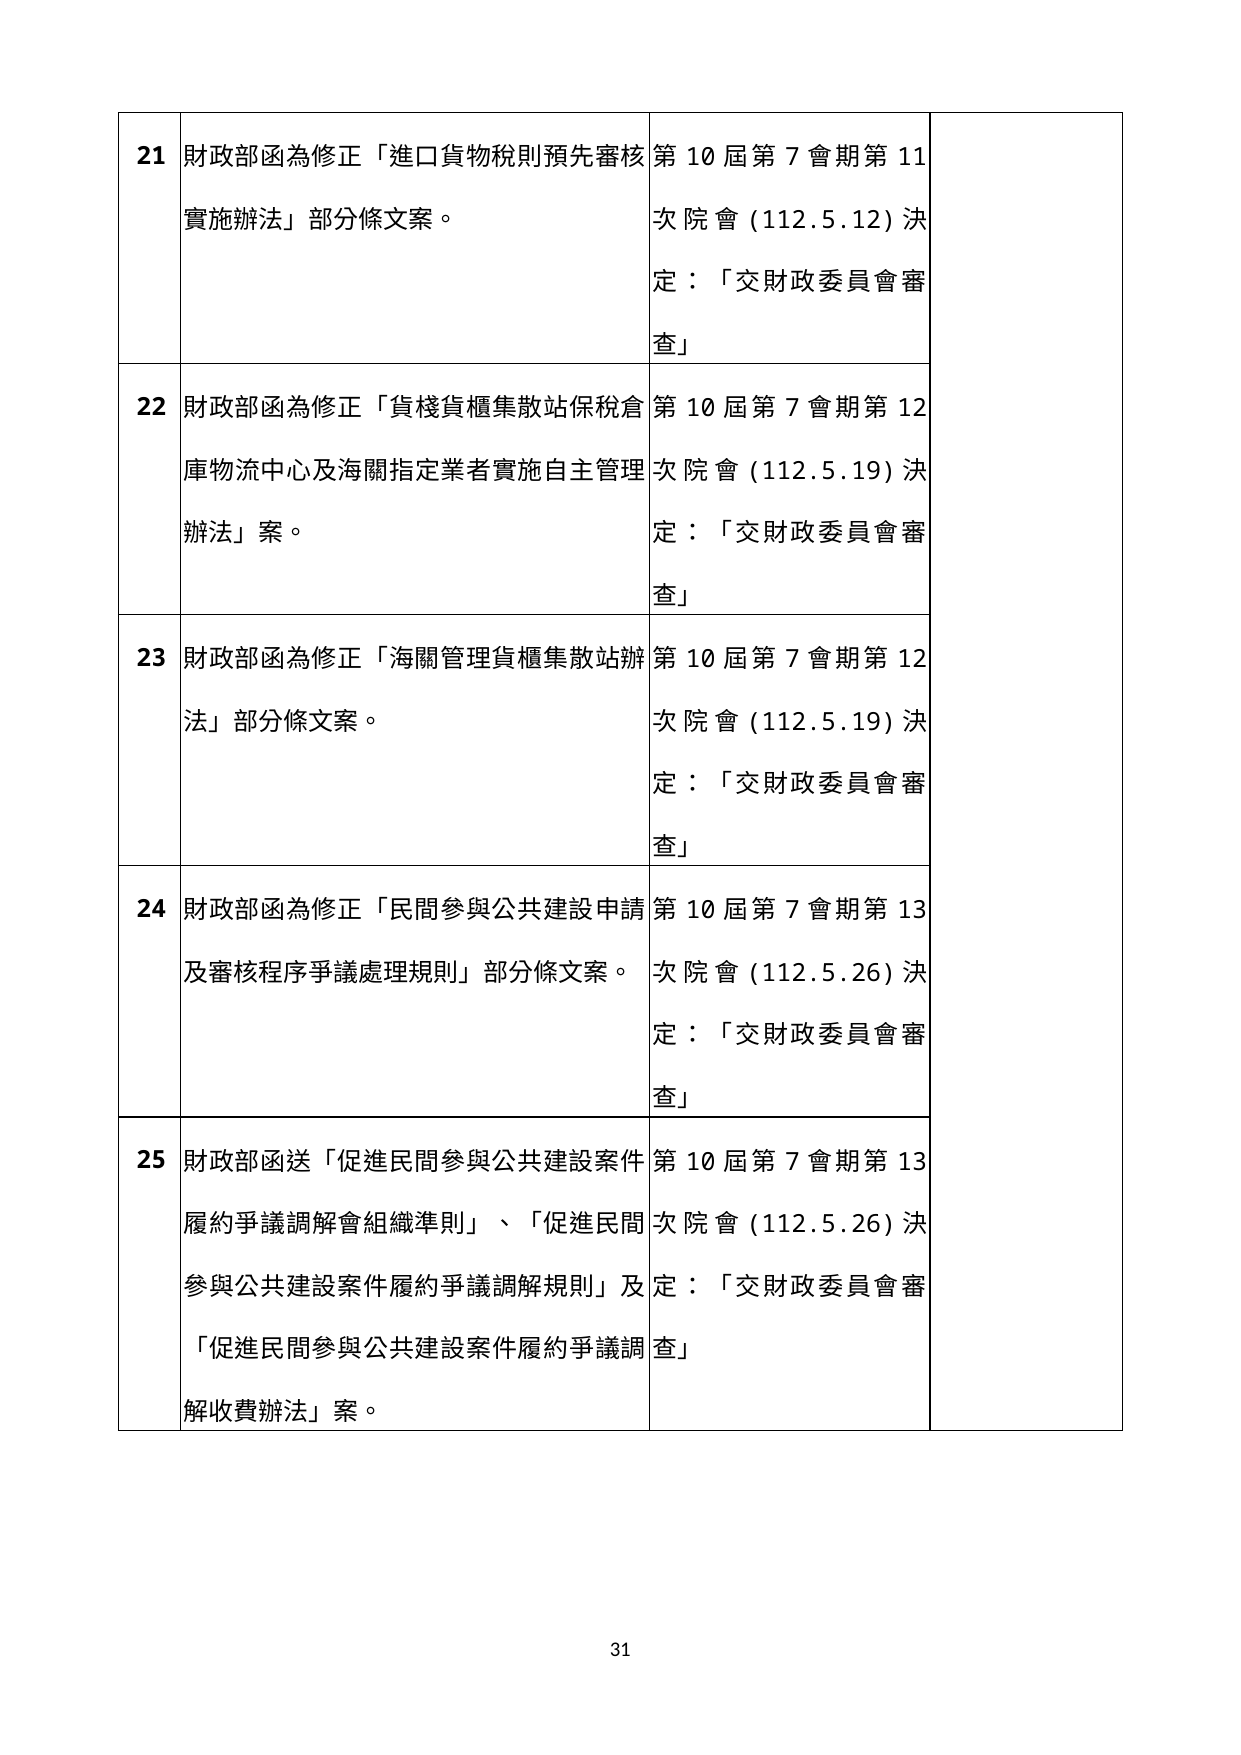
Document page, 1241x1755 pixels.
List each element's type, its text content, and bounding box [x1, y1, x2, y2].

table_cell [119, 113, 180, 363]
table_cell 第10屆第7會期第13次院會(112.5.26)決定：「交財政委員會審查」 [650, 1118, 929, 1430]
table_cell 第10屆第7會期第12次院會(112.5.19)決定：「交財政委員會審查」 [650, 364, 929, 614]
table_cell 第10屆第7會期第12次院會(112.5.19)決定：「交財政委員會審查」 [650, 615, 929, 865]
table_cell [119, 615, 180, 865]
table_cell 財政部函為修正「進口貨物稅則預先審核實施辦法」部分條文案。 [181, 113, 649, 363]
table_cell 財政部函為修正「民間參與公共建設申請及審核程序爭議處理規則」部分條文案。 [181, 866, 649, 1116]
table_cell [119, 364, 180, 614]
table_cell 財政部函為修正「貨棧貨櫃集散站保稅倉庫物流中心及海關指定業者實施自主管理辦法」案。 [181, 364, 649, 614]
table_cell 第10屆第7會期第13次院會(112.5.26)決定：「交財政委員會審查」 [650, 866, 929, 1116]
table_cell [119, 866, 180, 1116]
table_cell 第10屆第7會期第11次院會(112.5.12)決定：「交財政委員會審查」 [650, 113, 929, 363]
table_cell 財政部函送「促進民間參與公共建設案件履約爭議調解會組織準則」、「促進民間參與公共建設案件履約爭議調解規則」及「促進民間參與公共建設案件履約爭議調解收費辦法」案。 [181, 1118, 649, 1430]
table_cell [931, 113, 1122, 1430]
table_cell [119, 1118, 180, 1430]
table_cell 財政部函為修正「海關管理貨櫃集散站辦法」部分條文案。 [181, 615, 649, 865]
